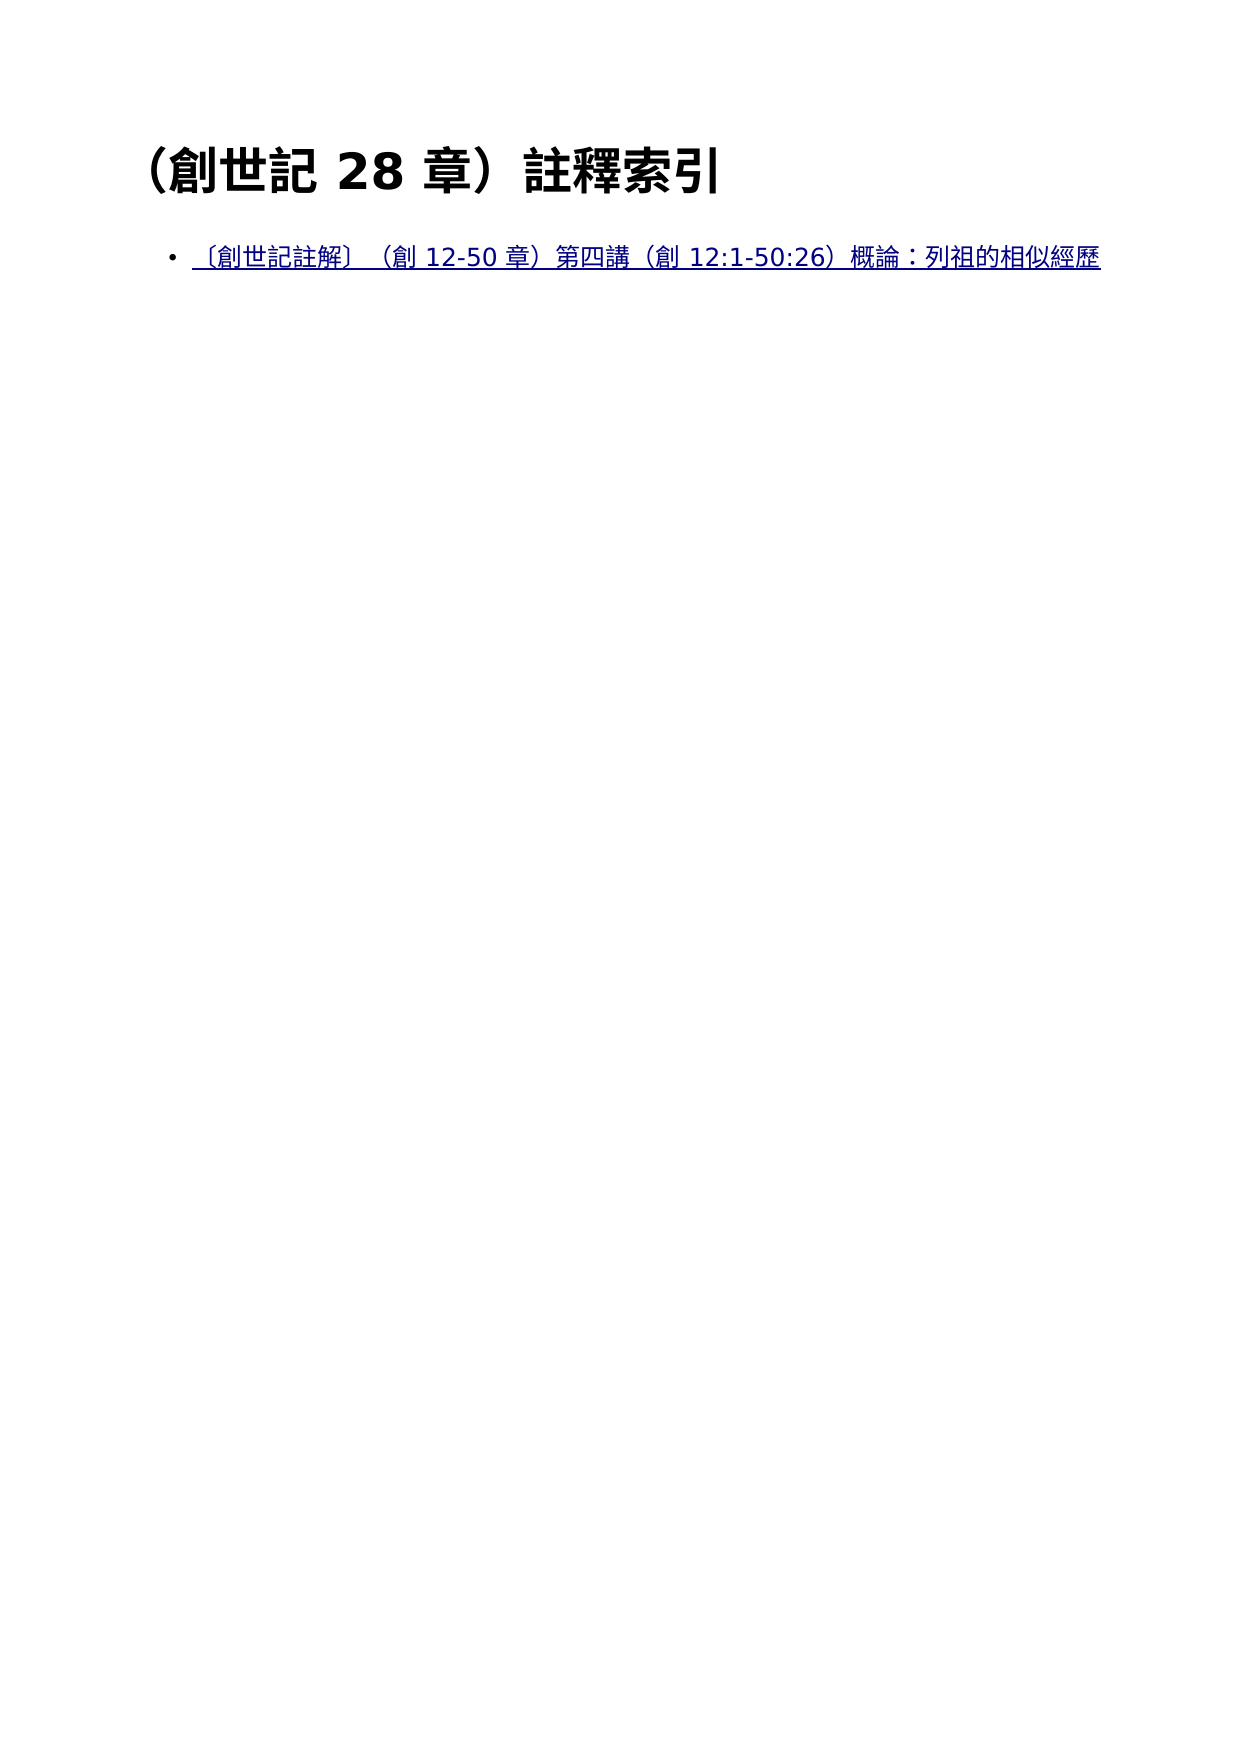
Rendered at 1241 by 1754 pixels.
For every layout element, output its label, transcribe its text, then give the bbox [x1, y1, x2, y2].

subtitle （創世記 28 章）註釋索引 [118, 143, 1122, 201]
list 〔創世記註解〕（創 12-50 章）第四講（創 12:1-50:26）概論：列祖的相似經歷 [177, 243, 1122, 272]
